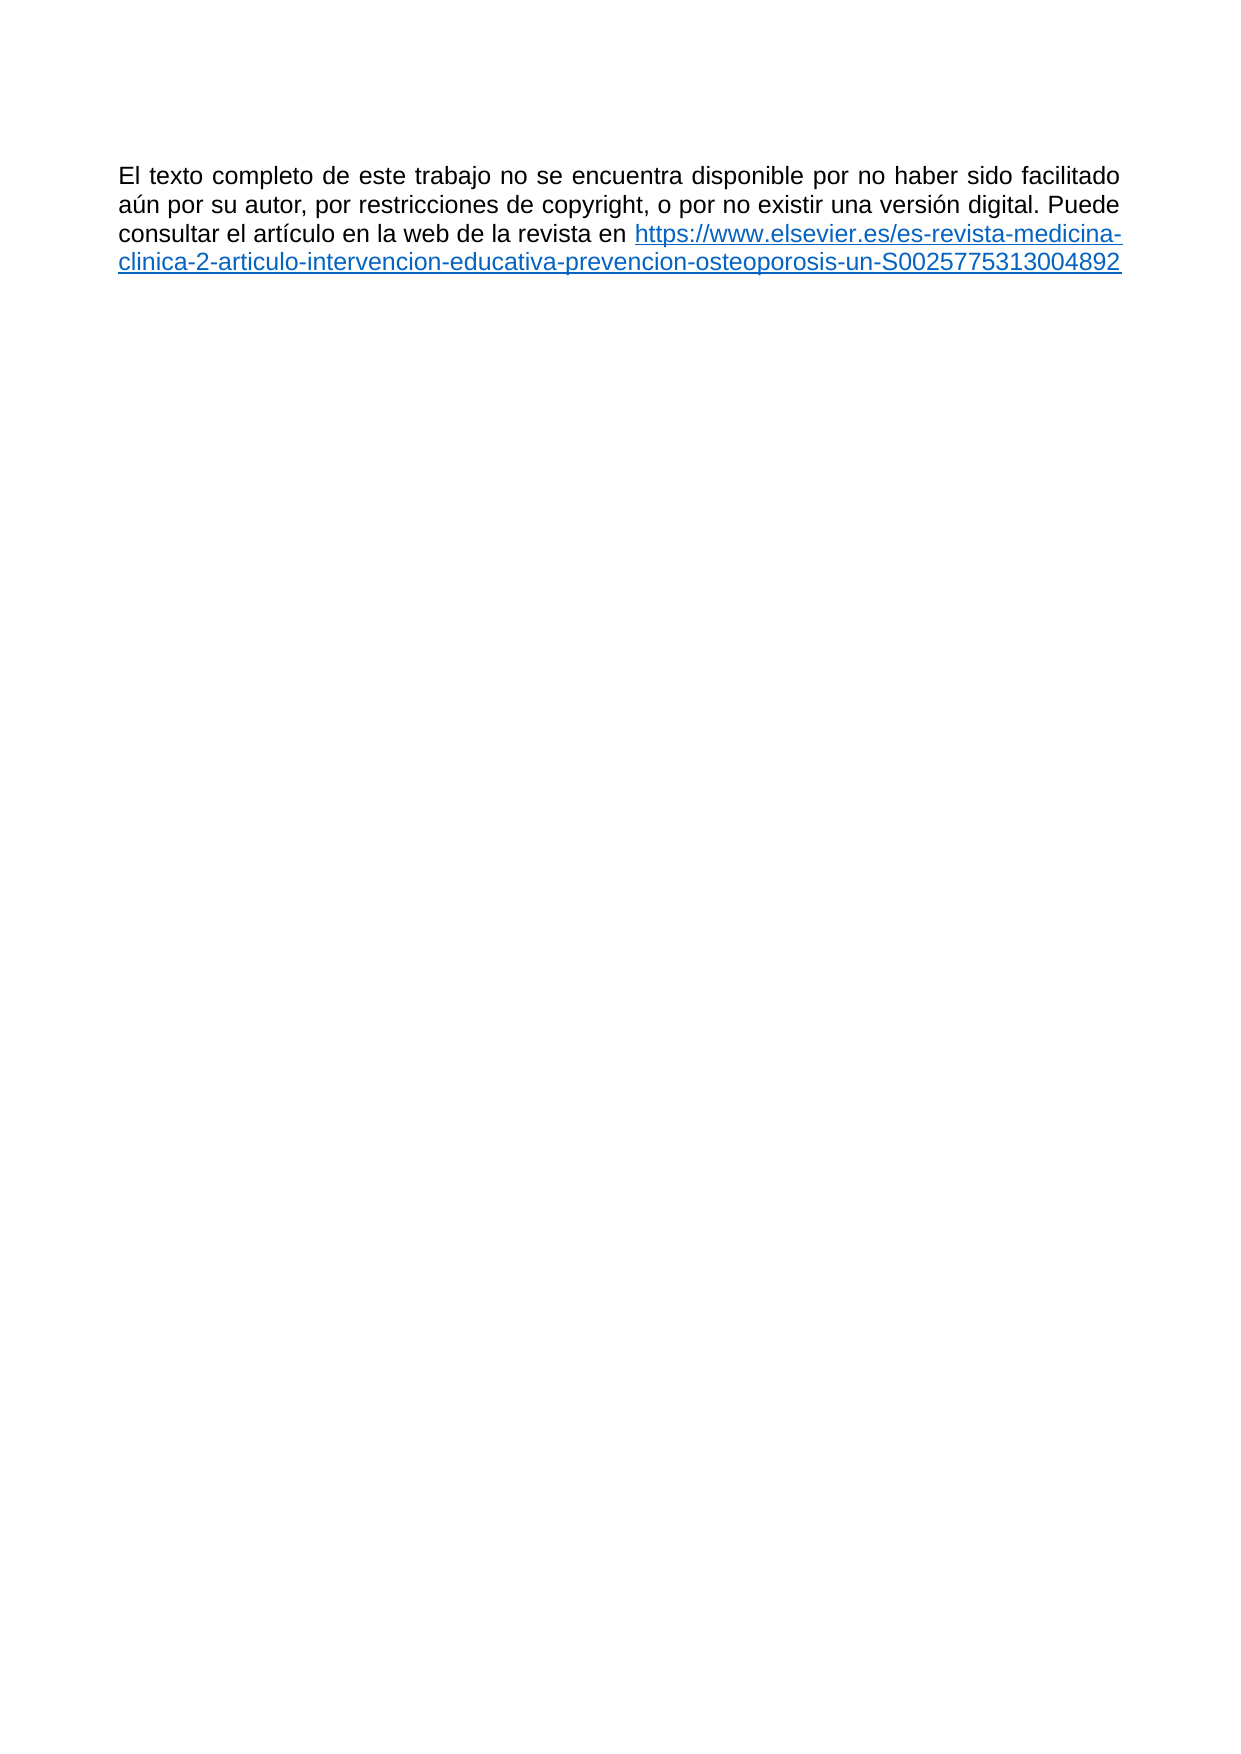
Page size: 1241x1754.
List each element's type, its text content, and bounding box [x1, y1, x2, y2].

text El texto completo de este trabajo no se encuentra disponible por no haber sido facilitado aún por su autor, por restricciones de copyright, o por no existir una versión digital. Puede consultar el artículo en la web de la revista en https://www.elsevier.es/es-revista-medicina-clinica-2-articulo-intervencion-educativa-prevencion-osteoporosis-un-S0025775313004892 [118, 161, 1122, 272]
